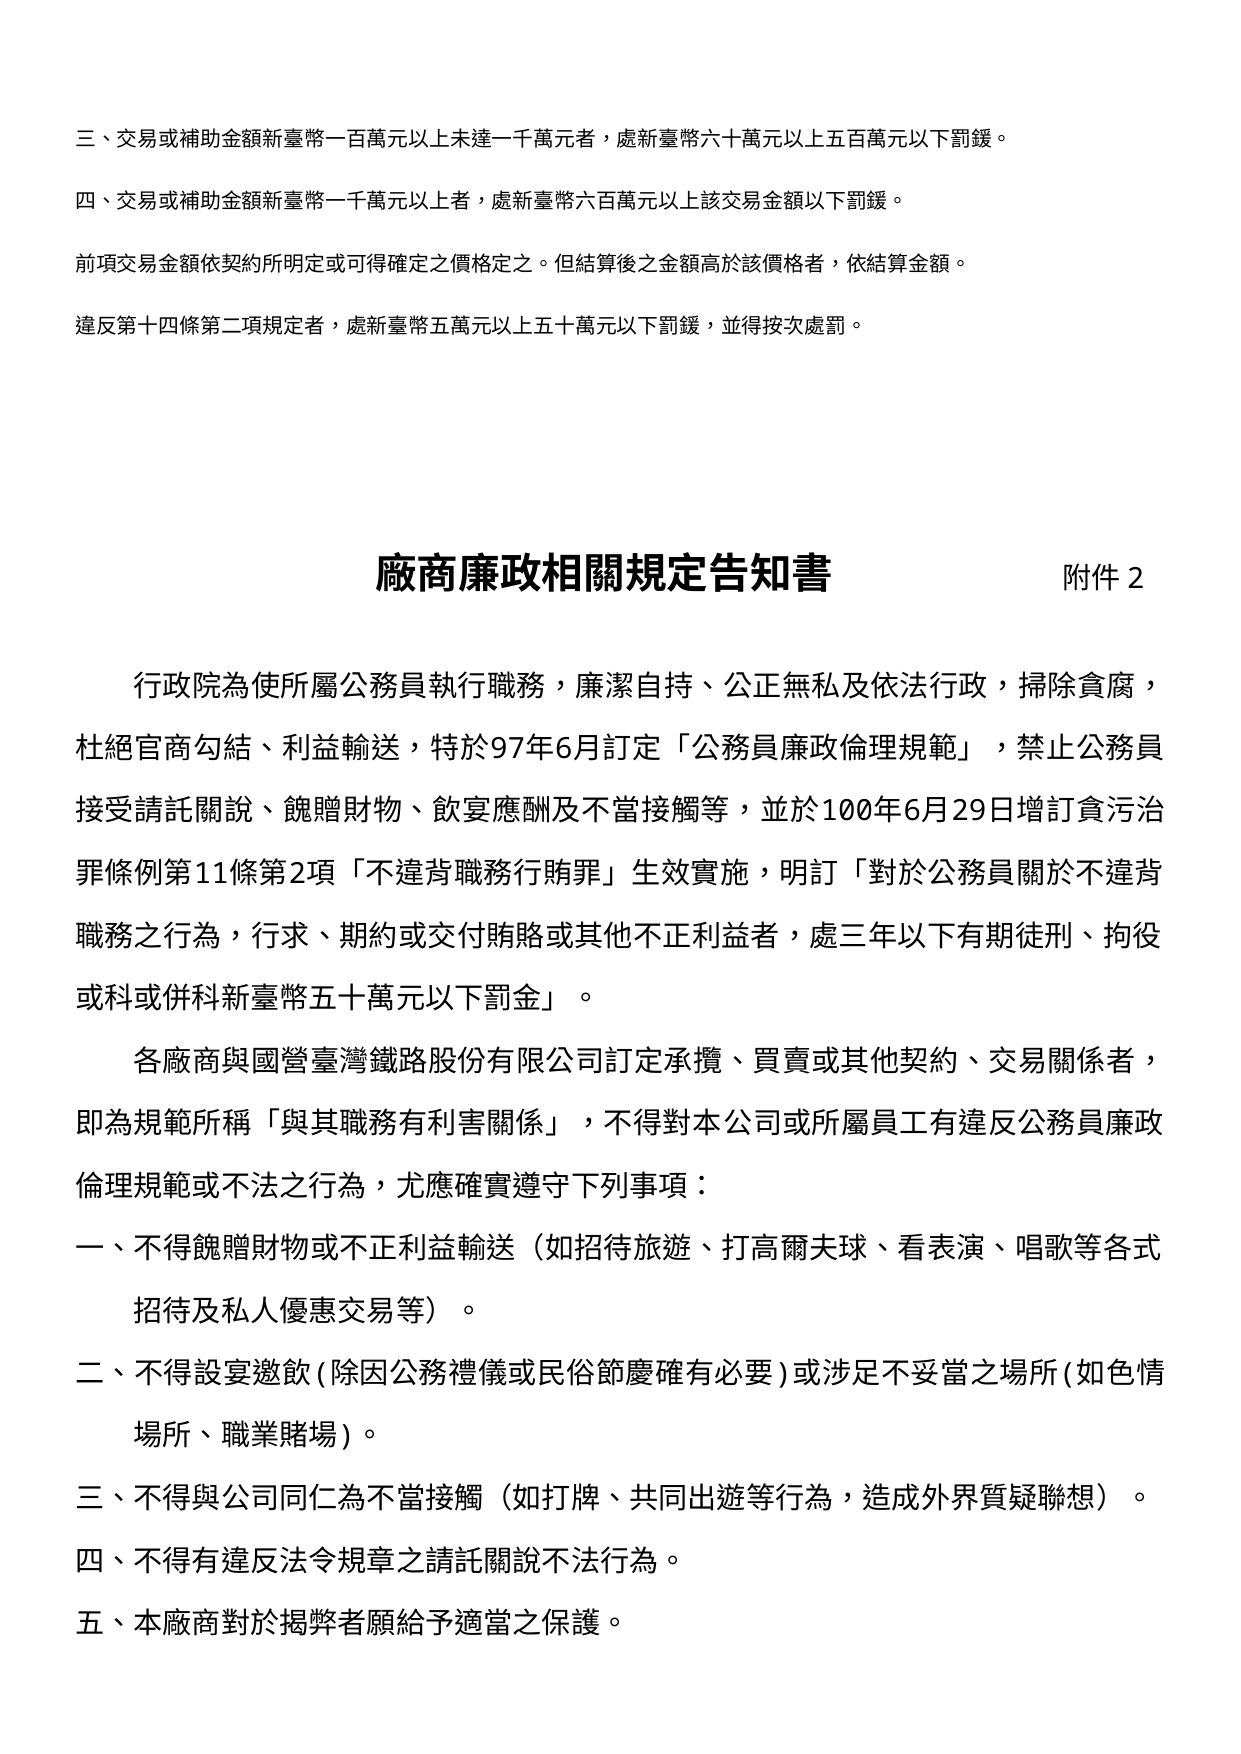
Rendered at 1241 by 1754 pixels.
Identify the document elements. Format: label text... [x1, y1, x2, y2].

text 行政院為使所屬公務員執行職務，廉潔自持、公正無私及依法行政，掃除貪腐，杜絕官商勾結、利益輸送，特於97年6月訂定「公務員廉政倫理規範」，禁止公務員接受請託關說、餽贈財物、飲宴應酬及不當接觸等，並於100年6月29日增訂貪污治罪條例第11條第2項「不違背職務行賄罪」生效實施，明訂「對於公務員關於不違背職務之行為，行求、期約或交付賄賂或其他不正利益者，處三年以下有期徒刑、拘役或科或併科新臺幣五十萬元以下罰金」。 [75, 642, 1165, 1017]
text 三、交易或補助金額新臺幣一百萬元以上未達一千萬元者，處新臺幣六十萬元以上五百萬元以下罰鍰。 [75, 96, 1165, 158]
text 違反第十四條第二項規定者，處新臺幣五萬元以上五十萬元以下罰鍰，並得按次處罰。 [30, 283, 1240, 346]
text 一、不得餽贈財物或不正利益輸送（如招待旅遊、打高爾夫球、看表演、唱歌等各式招待及私人優惠交易等）。 [75, 1204, 1165, 1329]
text 各廠商與國營臺灣鐵路股份有限公司訂定承攬、買賣或其他契約、交易關係者，即為規範所稱「與其職務有利害關係」，不得對本公司或所屬員工有違反公務員廉政倫理規範或不法之行為，尤應確實遵守下列事項： [75, 1017, 1165, 1204]
text 四、不得有違反法令規章之請託關說不法行為。 [75, 1517, 1165, 1579]
text 廠商廉政相關規定告知書 附件2 [75, 529, 1165, 592]
text 四、交易或補助金額新臺幣一千萬元以上者，處新臺幣六百萬元以上該交易金額以下罰鍰。 [75, 158, 1165, 221]
text 二、不得設宴邀飲(除因公務禮儀或民俗節慶確有必要)或涉足不妥當之場所(如色情場所、職業賭場)。 [75, 1329, 1165, 1454]
text 前項交易金額依契約所明定或可得確定之價格定之。但結算後之金額高於該價格者，依結算金額。 [75, 221, 1165, 283]
text 五、本廠商對於揭弊者願給予適當之保護。 [75, 1579, 1165, 1642]
text 三、不得與公司同仁為不當接觸（如打牌、共同出遊等行為，造成外界質疑聯想）。 [75, 1454, 1165, 1517]
